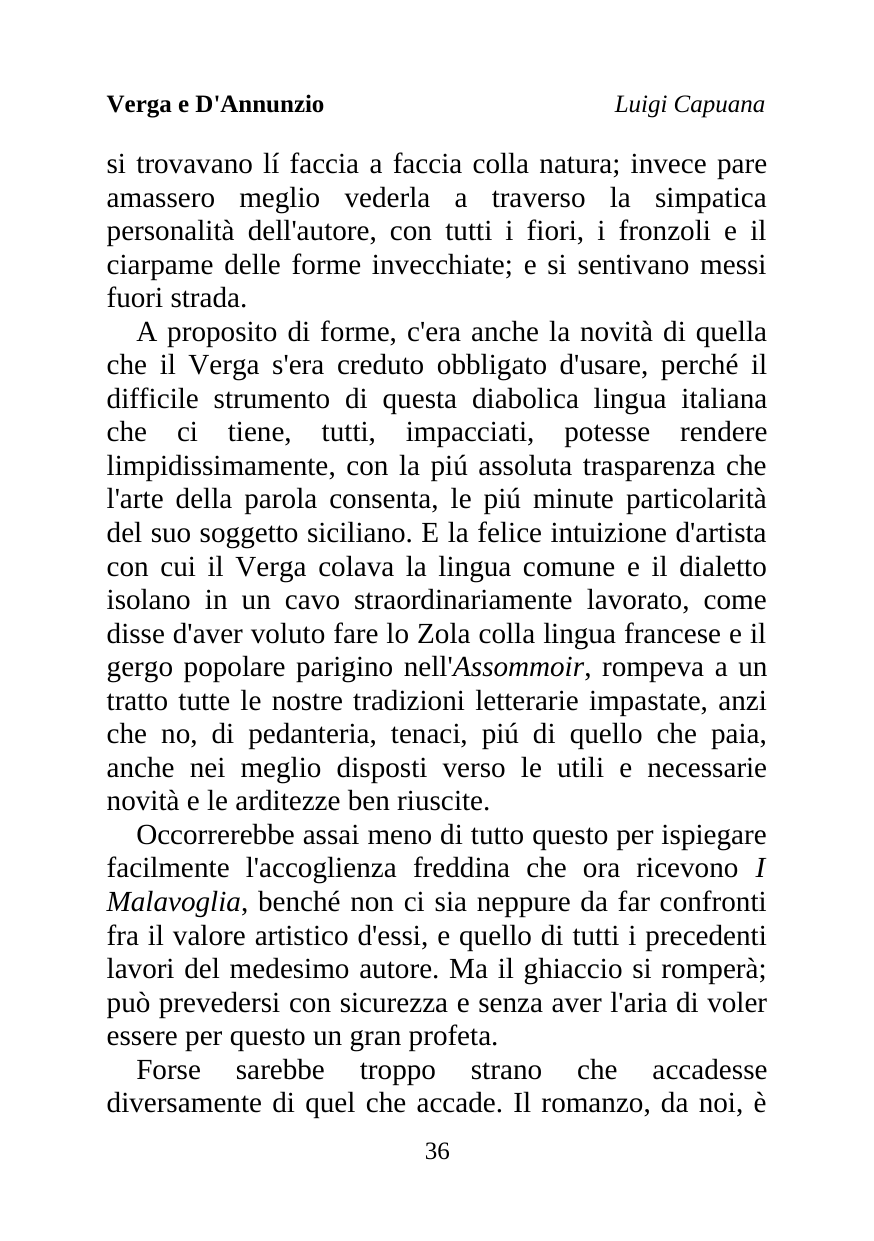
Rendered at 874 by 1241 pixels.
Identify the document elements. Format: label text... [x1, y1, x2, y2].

text si trovavano lí faccia a faccia colla natura; invece pare amassero meglio vederla a traverso la simpatica personalità dell'autore, con tutti i fiori, i fronzoli e il ciarpame delle forme invecchiate; e si sentivano messi fuori strada. [106, 146, 768, 314]
text Occorrerebbe assai meno di tutto questo per ispiegare facilmente l'accoglienza freddina che ora ricevono I Malavoglia, benché non ci sia neppure da far confronti fra il valore artistico d'essi, e quello di tutti i precedenti lavori del medesimo autore. Ma il ghiaccio si romperà; può prevedersi con sicurezza e senza aver l'aria di voler essere per questo un gran profeta. [106, 817, 768, 1052]
text A proposito di forme, c'era anche la novità di quella che il Verga s'era creduto obbligato d'usare, perché il difficile strumento di questa diabolica lingua italiana che ci tiene, tutti, impacciati, potesse rendere limpidissimamente, con la piú assoluta trasparenza che l'arte della parola consenta, le piú minute particolarità del suo soggetto siciliano. E la felice intuizione d'artista con cui il Verga colava la lingua comune e il dialetto isolano in un cavo straordinariamente lavorato, come disse d'aver voluto fare lo Zola colla lingua francese e il gergo popolare parigino nell'Assommoir, rompeva a un tratto tutte le nostre tradizioni letterarie impastate, anzi che no, di pedanteria, tenaci, piú di quello che paia, anche nei meglio disposti verso le utili e necessarie novità e le arditezze ben riuscite. [106, 314, 768, 817]
text Forse sarebbe troppo strano che accadesse diversamente di quel che accade. Il romanzo, da noi, è [106, 1052, 768, 1119]
